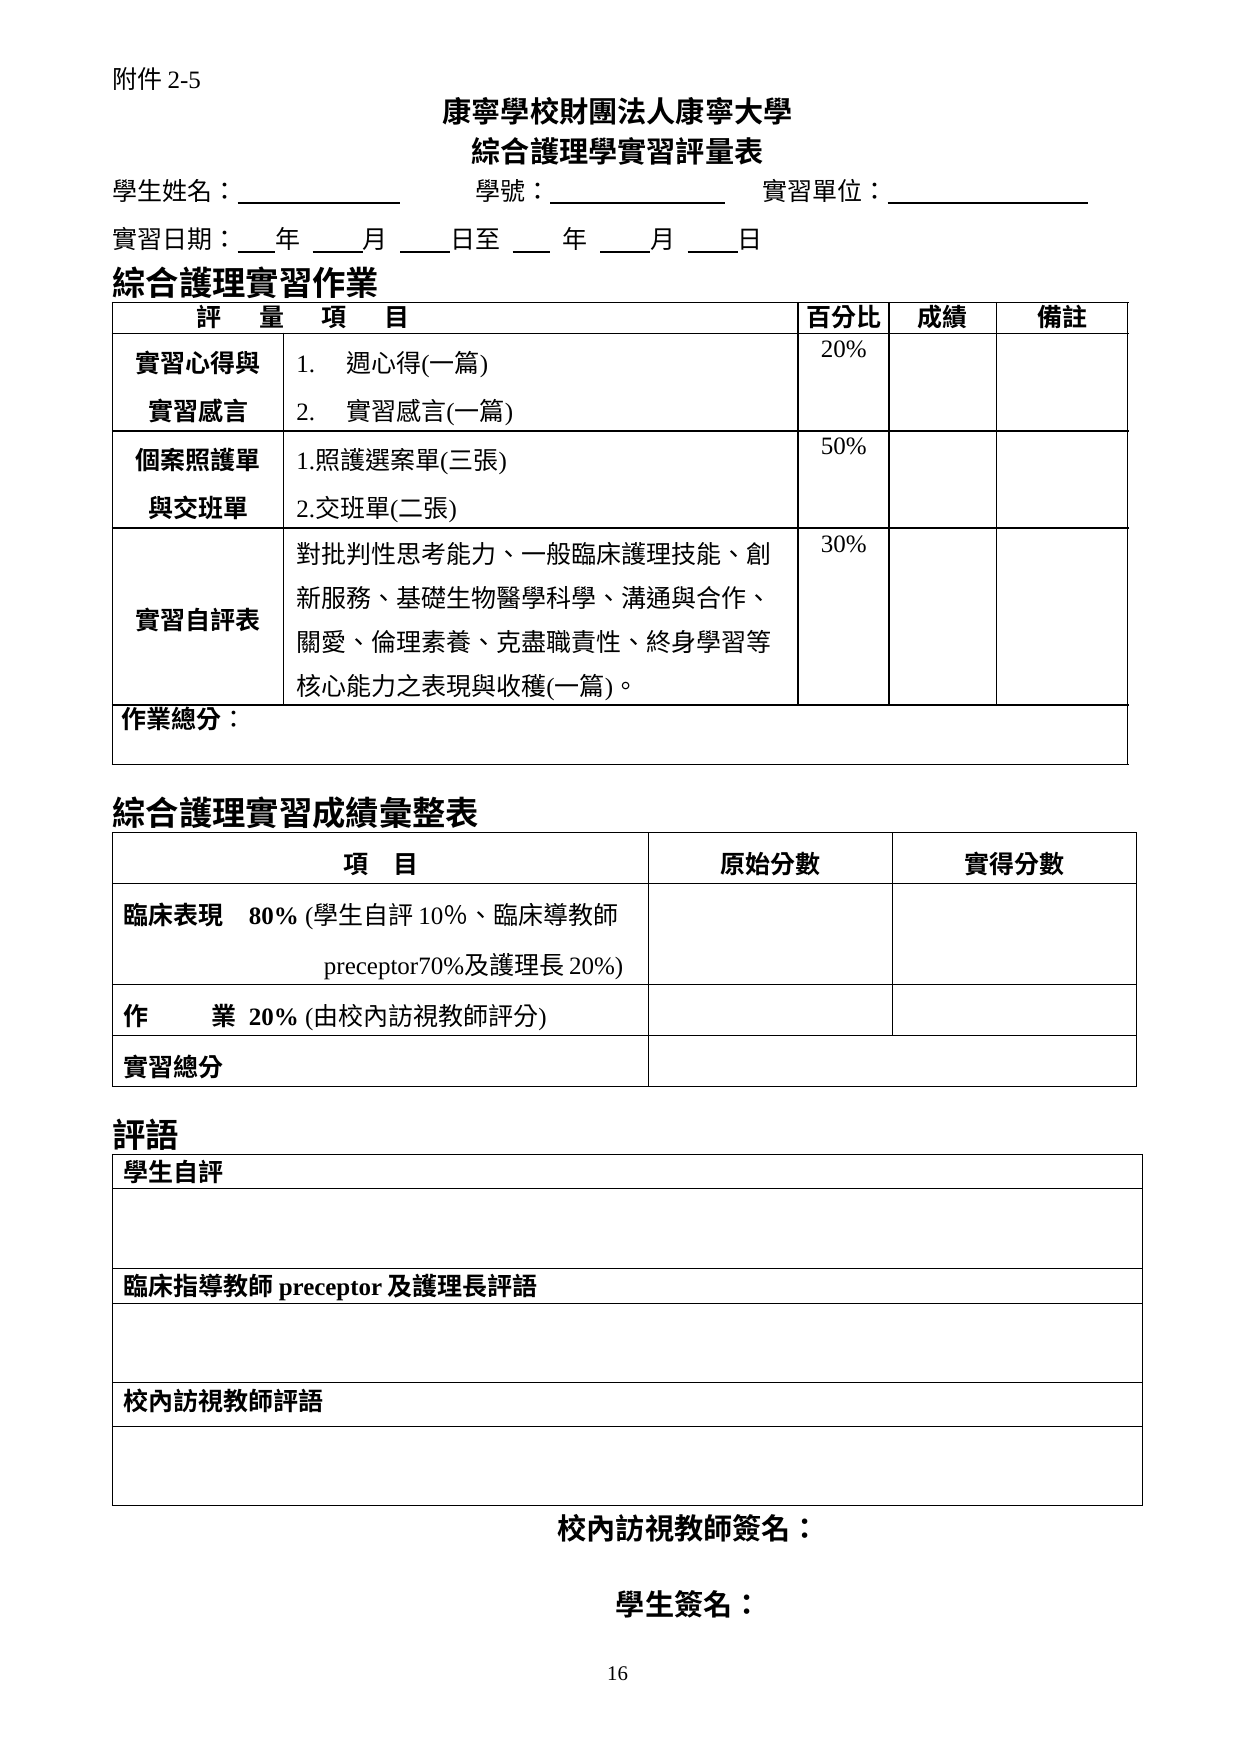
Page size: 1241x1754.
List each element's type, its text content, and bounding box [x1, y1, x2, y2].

table_cell 週心得(一篇) 實習感言(一篇) [284, 334, 797, 430]
table_cell 臨床指導教師preceptor及護理長評語 [113, 1269, 1142, 1302]
table_cell [997, 529, 1127, 704]
table_cell [893, 985, 1136, 1035]
table_cell 個案照護單 與交班單 [113, 432, 283, 527]
table_cell [890, 432, 996, 527]
table_header 百分比 [799, 303, 888, 332]
table_cell 30% [799, 529, 888, 704]
text 學生姓名： 學號： 實習單位： [112, 171, 1122, 207]
text 康寧學校財團法人康寧大學 [112, 95, 1122, 129]
table_header 成績 [890, 303, 996, 332]
table_cell [113, 1304, 1142, 1382]
table_header 實得分數 [893, 833, 1136, 883]
table_cell [890, 334, 996, 430]
text 綜合護理實習作業 [112, 268, 1122, 302]
table_cell [997, 334, 1127, 430]
table_cell 實習心得與 實習感言 [113, 334, 283, 430]
table_cell [890, 529, 996, 704]
table_cell [649, 985, 892, 1035]
table_cell [893, 884, 1136, 984]
text 綜合護理實習成績彙整表 [112, 799, 1122, 832]
table_cell 作業總分： [113, 706, 1127, 764]
text 評語 [112, 1121, 1122, 1154]
text 學生簽名： [112, 1582, 1122, 1624]
table_cell 臨床表現 80% (學生自評10％、臨床導教師preceptor70%及護理長20%) [113, 884, 648, 984]
table_cell 20% [799, 334, 888, 430]
table_cell 對批判性思考能力、一般臨床護理技能、創新服務、基礎生物醫學科學、溝通與合作、關愛、倫理素養、克盡職責性、終身學習等核心能力之表現與收穫(一篇)。 [284, 529, 797, 704]
table_cell [649, 884, 892, 984]
table_cell 校內訪視教師評語 [113, 1383, 1142, 1426]
table_cell 1.照護選案單(三張) 2.交班單(二張) [284, 432, 797, 527]
table_cell 實習總分 [113, 1036, 648, 1086]
table_header 備註 [997, 303, 1127, 332]
text 校內訪視教師簽名： [112, 1506, 1122, 1548]
table_header 學生自評 [113, 1155, 1142, 1188]
table_cell 50% [799, 432, 888, 527]
text 附件2-5 [112, 59, 1122, 95]
table_header 項 目 [113, 833, 648, 883]
table_cell [997, 432, 1127, 527]
table_cell 實習自評表 [113, 529, 283, 704]
text 綜合護理學實習評量表 [112, 129, 1122, 171]
table_header 原始分數 [649, 833, 892, 883]
table_cell [113, 1189, 1142, 1268]
table_cell 作 業 20% (由校內訪視教師評分) [113, 985, 648, 1035]
table_cell [113, 1427, 1142, 1505]
text 實習日期： 年 月 日至 年 月 日 [112, 220, 1122, 256]
table_header 評 量 項 目 [113, 303, 797, 332]
table_cell [649, 1036, 1136, 1086]
